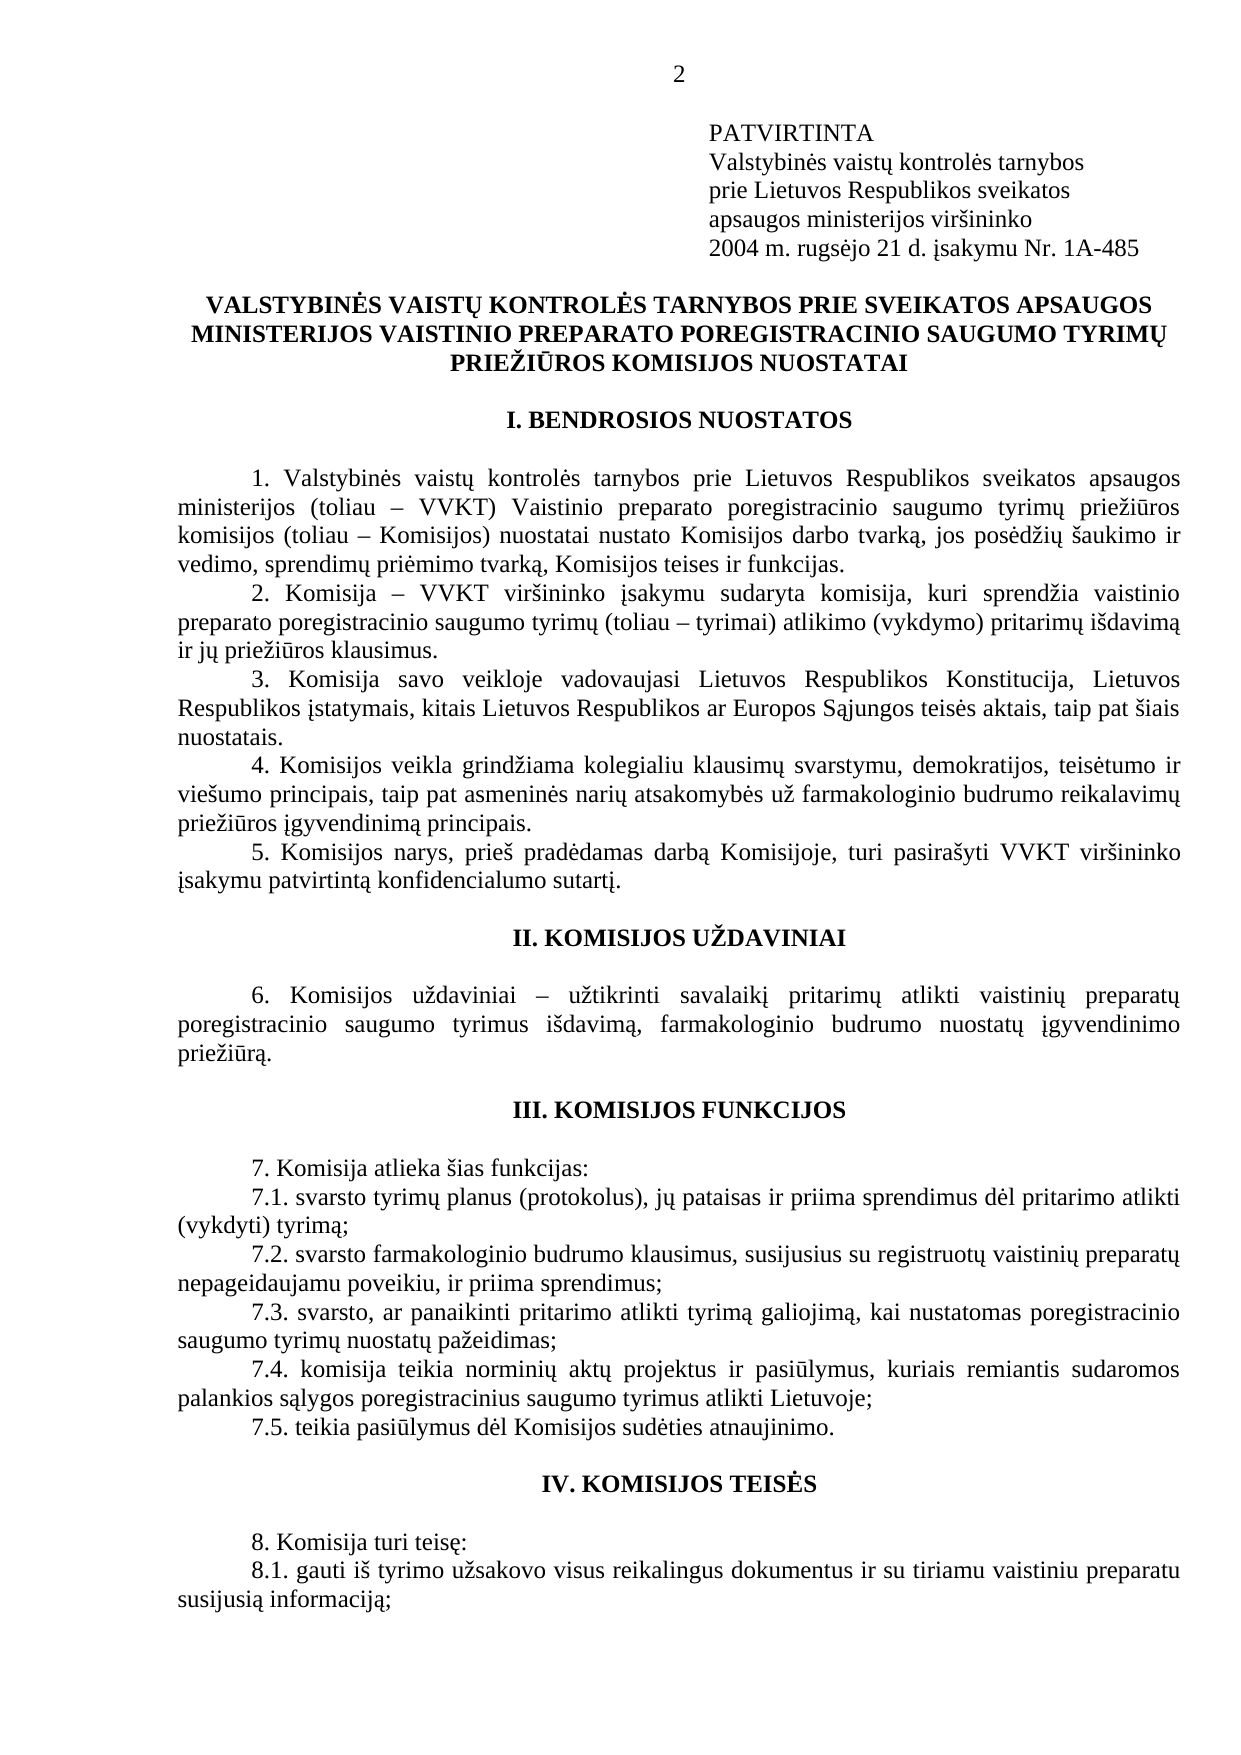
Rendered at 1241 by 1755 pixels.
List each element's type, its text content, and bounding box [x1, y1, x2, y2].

text 2004 m. rugsėjo 21 d. įsakymu Nr. 1A-485 [177, 233, 1181, 262]
text 1. Valstybinės vaistų kontrolės tarnybos prie Lietuvos Respublikos sveikatos apsaugos ministerijos (toliau – VVKT) Vaistinio preparato poregistracinio saugumo tyrimų priežiūros komisijos (toliau – Komisijos) nuostatai nustato komisijos darbo tvarką, jos posėdžių šaukimo ir vedimo, sprendimų priėmimo tvarką, komisijos teises ir funkcijas. [177, 463, 1181, 578]
text 5. Komisijos narys, prieš pradėdamas darbą komisijoje, turi pasirašyti VVKT viršininko įsakymu patvirtintą konfidencialumo sutartį. [177, 837, 1181, 894]
text 7.5. teikia pasiūlymus dėl komisijos sudėties atnaujinimo. [177, 1412, 1181, 1441]
text IV. KOMISIJOS TEISĖS [177, 1469, 1181, 1498]
text 3. Komisija savo veikloje vadovaujasi Lietuvos Respublikos Konstitucija, Lietuvos Respublikos įstatymais, kitais Lietuvos Respublikos ar Europos Sąjungos teisės aktais, taip pat šiais nuostatais. [177, 664, 1181, 751]
text 6. Komisijos uždaviniai – užtikrinti savalaikį pritarimų atlikti vaistinių preparatų poregistracinio saugumo tyrimus išdavimą, farmakologinio budrumo nuostatų įgyvendinimo priežiūrą. [177, 981, 1181, 1067]
text 2. Komisija – VVKT viršininko įsakymu sudaryta komisija, kuri sprendžia vaistinio preparato poregistracinio saugumo tyrimų (toliau – tyrimai) atlikimo (vykdymo) pritarimų išdavimą ir jų priežiūros klausimus. [177, 578, 1181, 664]
text I. BENDROSIOS NUOSTATOS [177, 406, 1181, 434]
text 7. Komisija atlieka šias funkcijas: [177, 1153, 1181, 1182]
text apsaugos ministerijos viršininko [177, 204, 1181, 233]
text 8. Komisija turi teisę: [177, 1527, 1181, 1556]
text III. KOMISIJOS FUNKCIJOS [177, 1096, 1181, 1124]
text 8.1. gauti iš tyrimo užsakovo visus reikalingus dokumentus ir su tiriamu vaistiniu preparatu susijusią informaciją; [177, 1556, 1181, 1613]
text II. KOMISIJOS UŽDAVINIAI [177, 923, 1181, 952]
text 7.4. komisija teikia norminių aktų projektus ir pasiūlymus, kuriais remiantis sudaromos palankios sąlygos poregistracinius saugumo tyrimus atlikti Lietuvoje; [177, 1354, 1181, 1412]
text Valstybinės vaistų kontrolės tarnybos [177, 147, 1181, 176]
text 7.2. svarsto farmakologinio budrumo klausimus, susijusius su registruotų vaistinių preparatų nepageidaujamu poveikiu, ir priima sprendimus; [177, 1239, 1181, 1297]
text PATVIRTINTA [177, 118, 1181, 147]
text 7.1. svarsto tyrimų planus (protokolus), jų pataisas ir priima sprendimus dėl pritarimo atlikti (vykdyti) tyrimą; [177, 1182, 1181, 1239]
text prie Lietuvos Respublikos sveikatos [177, 176, 1181, 204]
text VALSTYBINĖS VAISTŲ KONTROLĖS TARNYBOS PRIE SVEIKATOS APSAUGOS MINISTERIJOS VAISTINIO PREPARATO POREGISTRACINIO SAUGUMO TYRIMŲ PRIEŽIŪROS KOMISIJOS NUOSTATAI [177, 291, 1181, 377]
text 4. Komisijos veikla grindžiama kolegialiu klausimų svarstymu, demokratijos, teisėtumo ir viešumo principais, taip pat asmeninės narių atsakomybės už farmakologinio budrumo reikalavimų priežiūros įgyvendinimą principais. [177, 751, 1181, 837]
text 7.3. svarsto, ar panaikinti pritarimo atlikti tyrimą galiojimą, kai nustatomas poregistracinio saugumo tyrimų nuostatų pažeidimas; [177, 1297, 1181, 1354]
